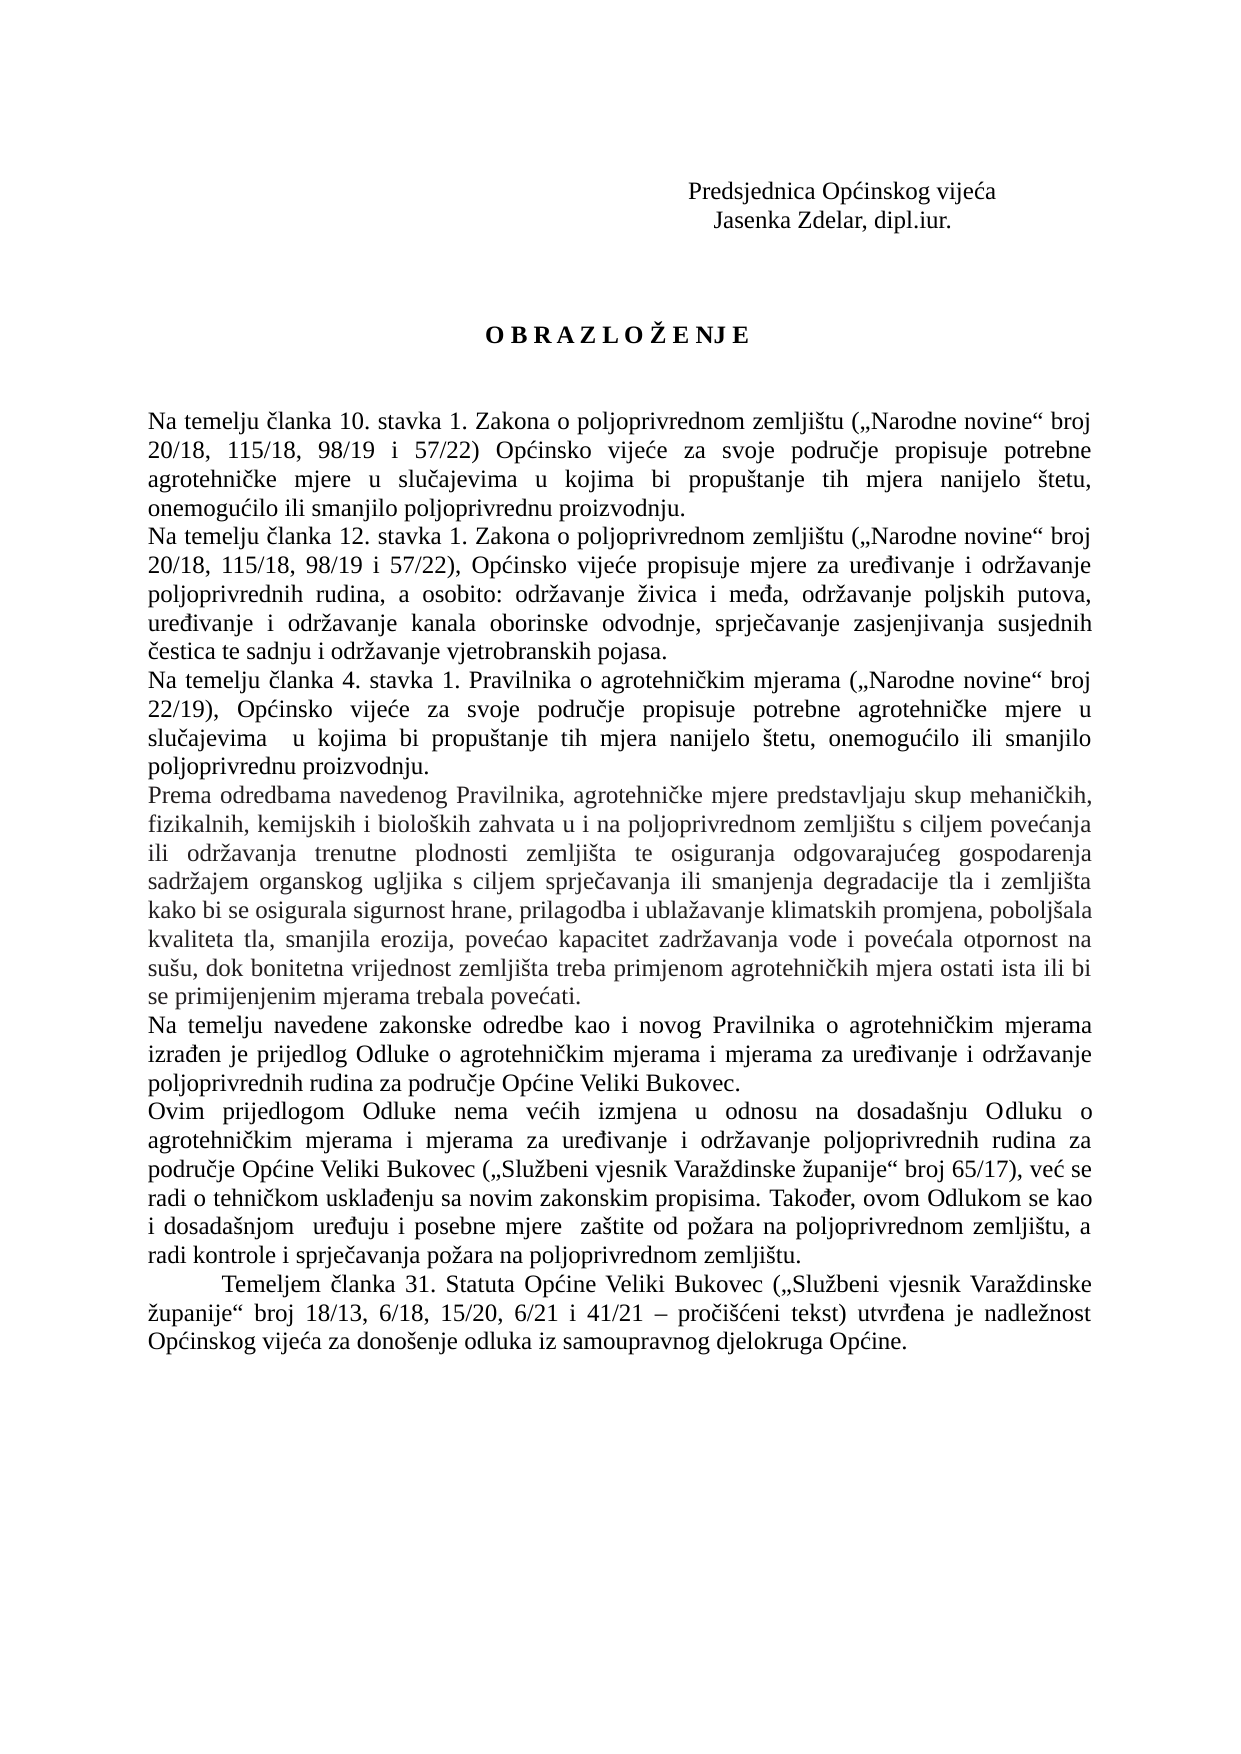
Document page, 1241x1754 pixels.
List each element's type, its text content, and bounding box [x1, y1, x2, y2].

text O B R A Z L O Ž E NJ E [148, 320, 1093, 349]
text Temeljem članka 31. Statuta Općine Veliki Bukovec („Službeni vjesnik Varaždinske županije“ broj 18/13, 6/18, 15/20, 6/21 i 41/21 – pročišćeni tekst) utvrđena je nadležnost Općinskog vijeća za donošenje odluka iz samoupravnog djelokruga Općine. [148, 1269, 1093, 1355]
text Na temelju navedene zakonske odredbe kao i novog Pravilnika o agrotehničkim mjerama izrađen je prijedlog Odluke o agrotehničkim mjerama i mjerama za uređivanje i održavanje poljoprivrednih rudina za područje Općine Veliki Bukovec. [148, 1010, 1093, 1096]
text Jasenka Zdelar, dipl.iur. [148, 205, 1093, 234]
text Na temelju članka 4. stavka 1. Pravilnika o agrotehničkim mjerama („Narodne novine“ broj 22/19), Općinsko vijeće za svoje područje propisuje potrebne agrotehničke mjere u slučajevima u kojima bi propuštanje tih mjera nanijelo štetu, onemogućilo ili smanjilo poljoprivrednu proizvodnju. [148, 665, 1093, 780]
text Na temelju članka 12. stavka 1. Zakona o poljoprivrednom zemljištu („Narodne novine“ broj 20/18, 115/18, 98/19 i 57/22), Općinsko vijeće propisuje mjere za uređivanje i održavanje poljoprivrednih rudina, a osobito: održavanje živica i međa, održavanje poljskih putova, uređivanje i održavanje kanala oborinske odvodnje, sprječavanje zasjenjivanja susjednih čestica te sadnju i održavanje vjetrobranskih pojasa. [148, 521, 1093, 665]
text Na temelju članka 10. stavka 1. Zakona o poljoprivrednom zemljištu („Narodne novine“ broj 20/18, 115/18, 98/19 i 57/22) Općinsko vijeće za svoje područje propisuje potrebne agrotehničke mjere u slučajevima u kojima bi propuštanje tih mjera nanijelo štetu, onemogućilo ili smanjilo poljoprivrednu proizvodnju. [148, 406, 1093, 521]
text Prema odredbama navedenog Pravilnika, agrotehničke mjere predstavljaju skup mehaničkih, fizikalnih, kemijskih i bioloških zahvata u i na poljoprivrednom zemljištu s ciljem povećanja ili održavanja trenutne plodnosti zemljišta te osiguranja odgovarajućeg gospodarenja sadržajem organskog ugljika s ciljem sprječavanja ili smanjenja degradacije tla i zemljišta kako bi se osigurala sigurnost hrane, prilagodba i ublažavanje klimatskih promjena, poboljšala kvaliteta tla, smanjila erozija, povećao kapacitet zadržavanja vode i povećala otpornost na sušu, dok bonitetna vrijednost zemljišta treba primjenom agrotehničkih mjera ostati ista ili bi se primijenjenim mjerama trebala povećati. [148, 780, 1093, 1010]
text Predsjednica Općinskog vijeća [148, 176, 1093, 205]
text Ovim prijedlogom Odluke nema većih izmjena u odnosu na dosadašnju Odluku o agrotehničkim mjerama i mjerama za uređivanje i održavanje poljoprivrednih rudina za područje Općine Veliki Bukovec („Službeni vjesnik Varaždinske županije“ broj 65/17), već se radi o tehničkom usklađenju sa novim zakonskim propisima. Također, ovom Odlukom se kao i dosadašnjom uređuju i posebne mjere zaštite od požara na poljoprivrednom zemljištu, a radi kontrole i sprječavanja požara na poljoprivrednom zemljištu. [148, 1096, 1093, 1269]
